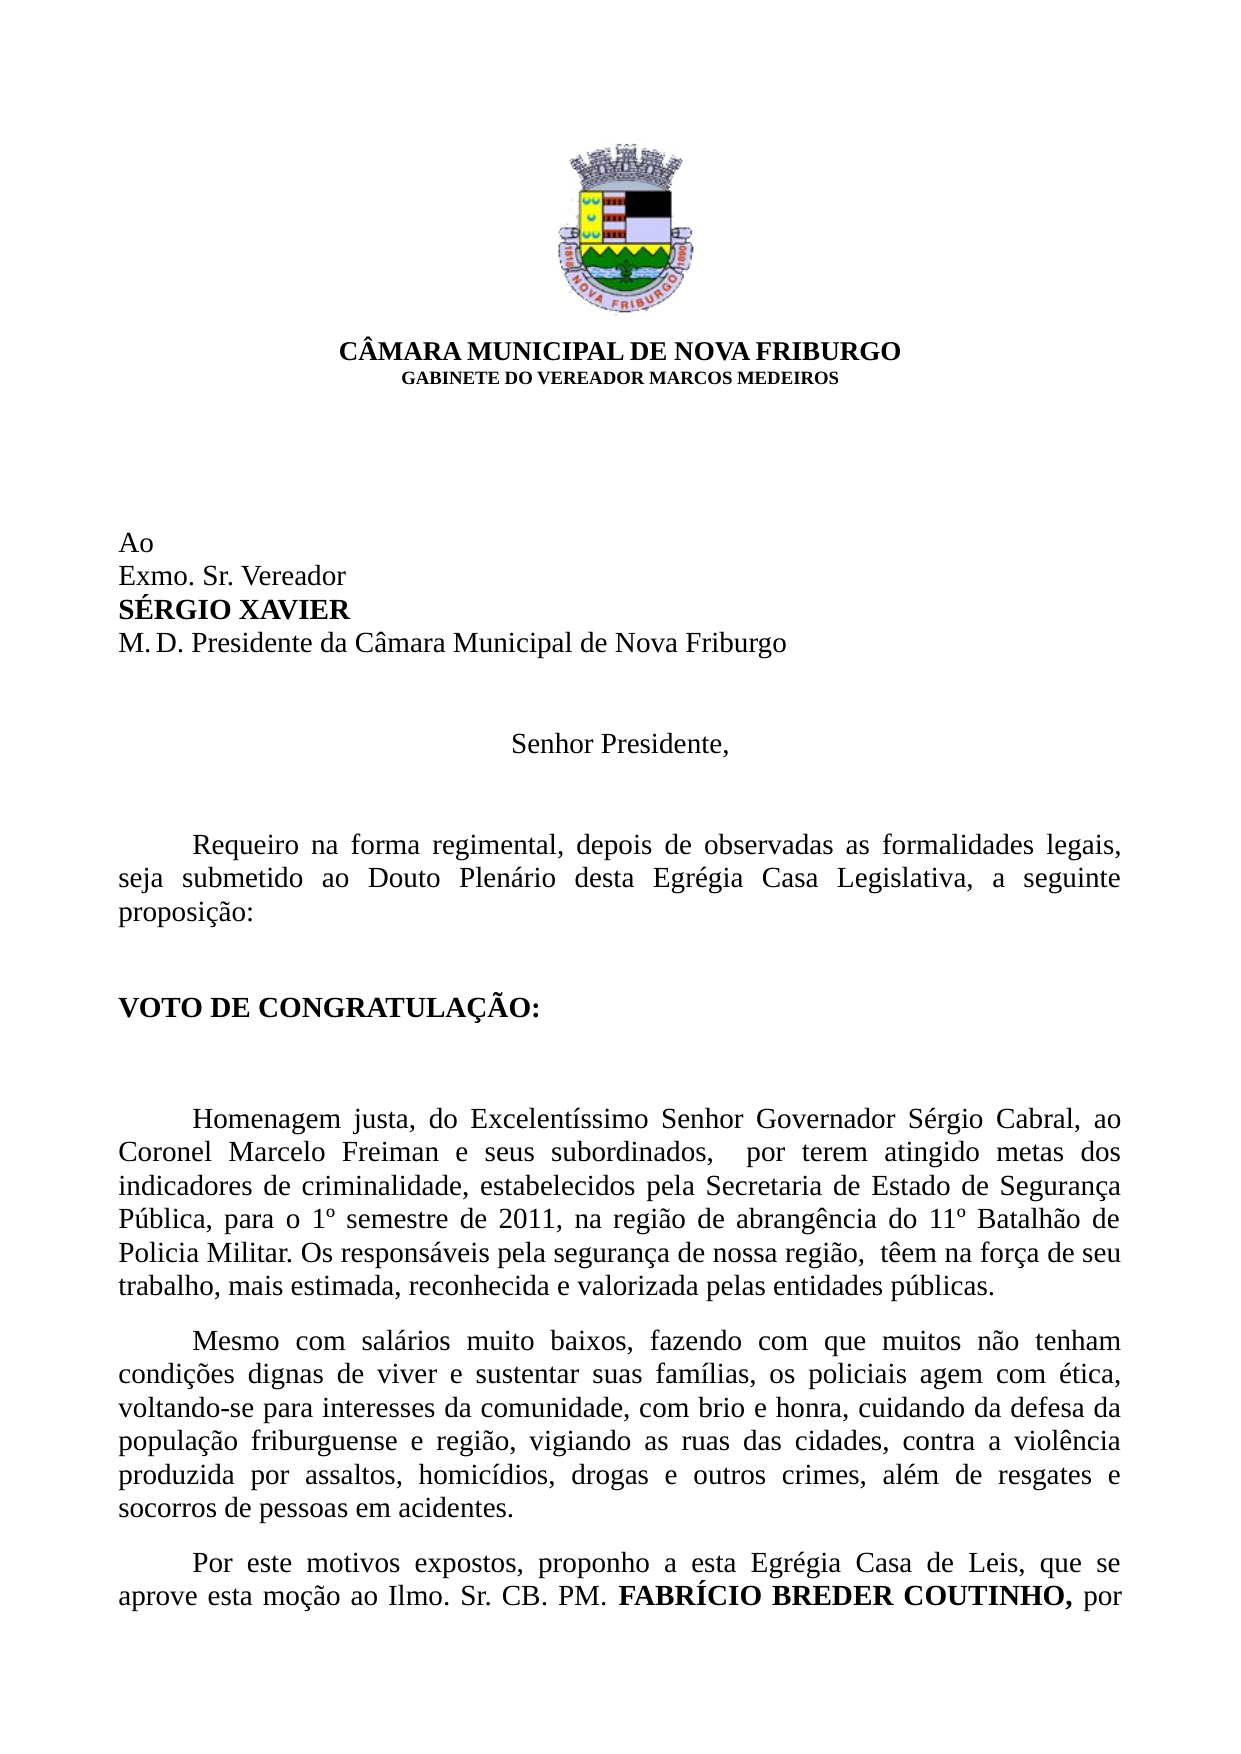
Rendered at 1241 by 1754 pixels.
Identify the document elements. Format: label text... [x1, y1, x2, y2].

text Senhor Presidente, [118, 726, 1122, 760]
picture [537, 127, 703, 327]
text Ao [118, 525, 1122, 558]
text Homenagem justa, do Excelentíssimo Senhor Governador Sérgio Cabral, ao Coronel Marcelo Freiman e seus subordinados, por terem atingido metas dos indicadores de criminalidade, estabelecidos pela Secretaria de Estado de Segurança Pública, para o 1º semestre de 2011, na região de abrangência do 11º Batalhão de Policia Militar. Os responsáveis pela segurança de nossa região, têem na força de seu trabalho, mais estimada, reconhecida e valorizada pelas entidades públicas. [118, 1101, 1122, 1302]
text GABINETE DO VEREADOR MARCOS MEDEIROS [118, 367, 1122, 388]
text Exmo. Sr. Vereador [118, 558, 1122, 592]
list D. Presidente da Câmara Municipal de Nova Friburgo [118, 626, 1122, 659]
text VOTO DE CONGRATULAÇÃO: [118, 990, 1122, 1023]
text SÉRGIO XAVIER [118, 592, 1122, 626]
text CÂMARA MUNICIPAL DE NOVA FRIBURGO [118, 335, 1122, 367]
text Mesmo com salários muito baixos, fazendo com que muitos não tenham condições dignas de viver e sustentar suas famílias, os policiais agem com ética, voltando-se para interesses da comunidade, com brio e honra, cuidando da defesa da população friburguense e região, vigiando as ruas das cidades, contra a violência produzida por assaltos, homicídios, drogas e outros crimes, além de resgates e socorros de pessoas em acidentes. [118, 1323, 1122, 1524]
text Requeiro na forma regimental, depois de observadas as formalidades legais, seja submetido ao Douto Plenário desta Egrégia Casa Legislativa, a seguinte proposição: [118, 827, 1122, 927]
text Por este motivos expostos, proponho a esta Egrégia Casa de Leis, que se aprove esta moção ao Ilmo. Sr. CB. PM. FABRÍCIO BREDER COUTINHO, por [118, 1545, 1122, 1612]
